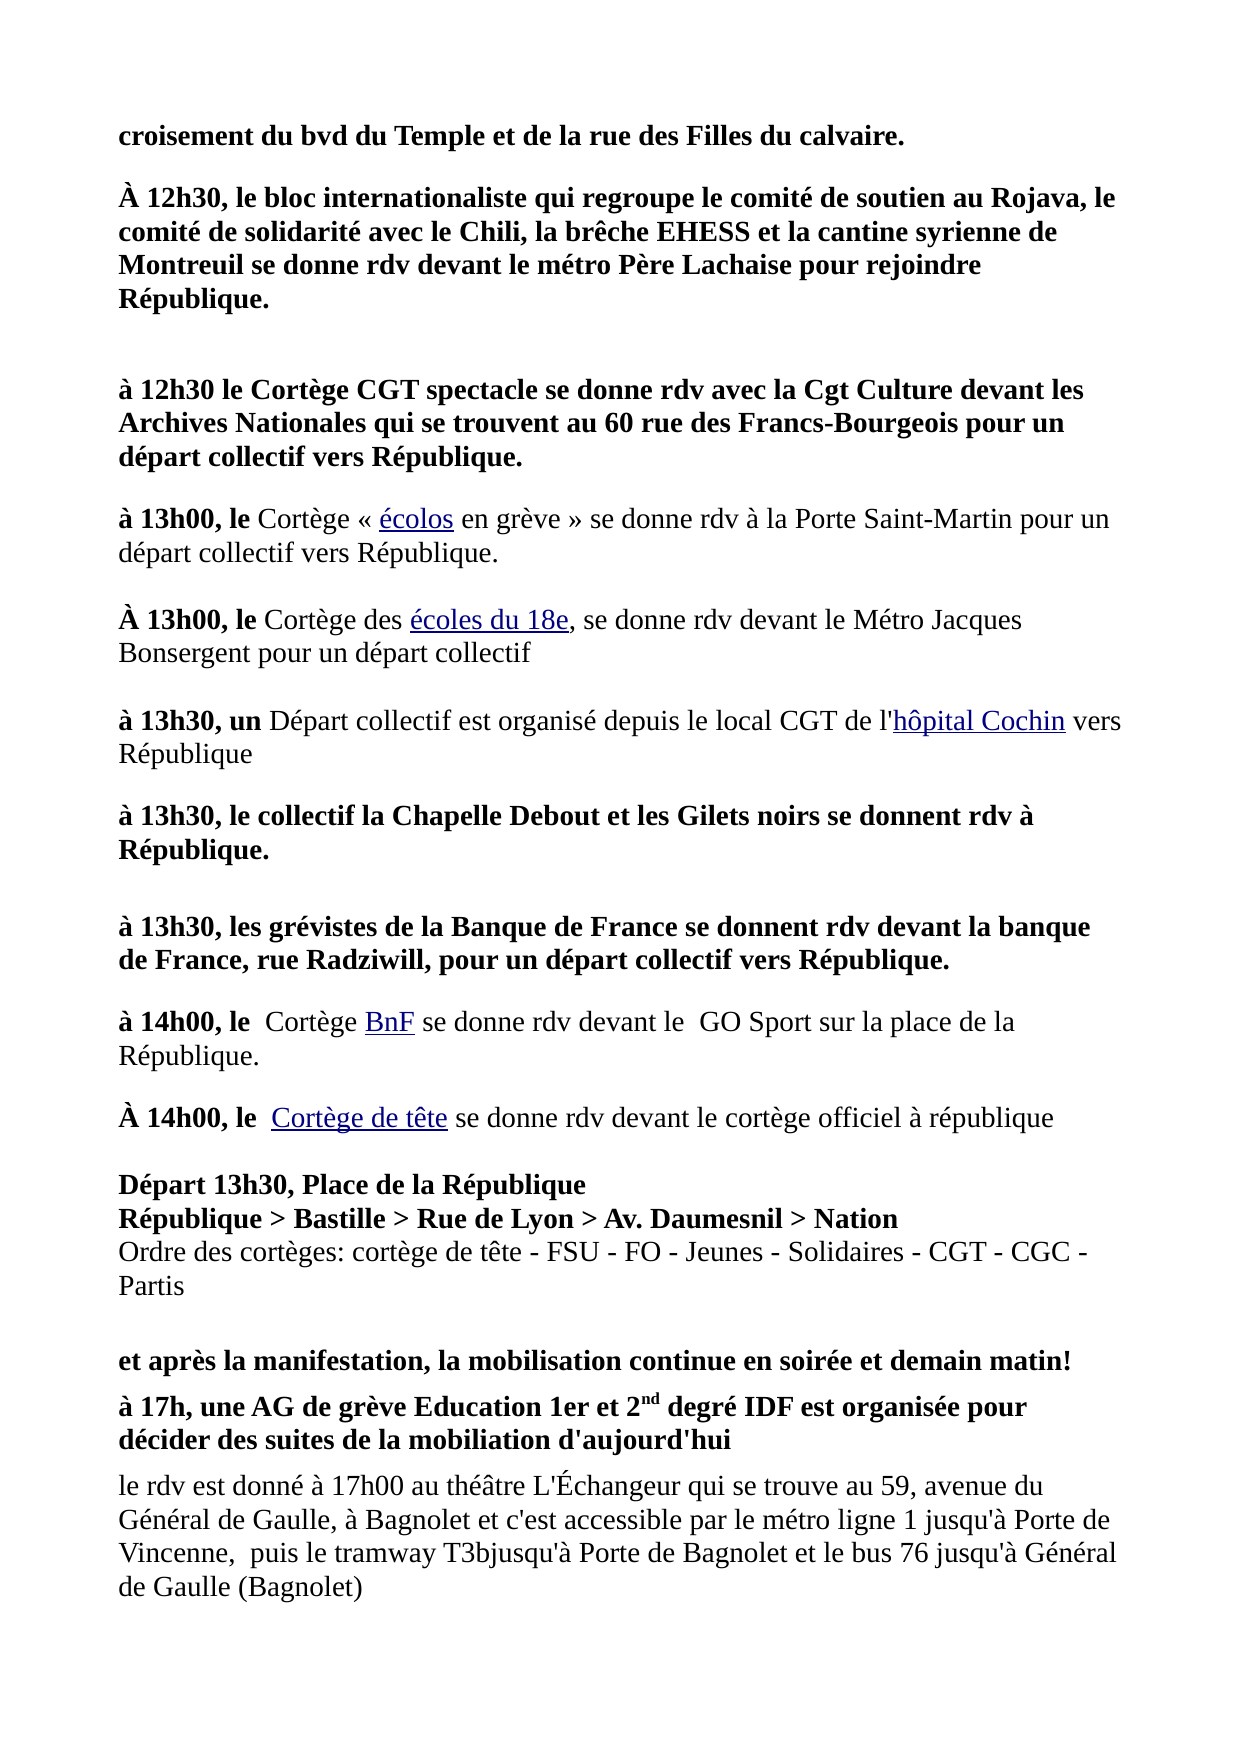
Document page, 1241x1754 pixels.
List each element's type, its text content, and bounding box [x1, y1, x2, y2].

text à 13h00, le Cortège « écolos en grève » se donne rdv à la Porte Saint-Martin pour un départ collectif vers République. [118, 501, 1122, 568]
text À 13h00, le Cortège des écoles du 18e, se donne rdv devant le Métro Jacques Bonsergent pour un départ collectif [118, 602, 1122, 669]
text À 12h30, le bloc internationaliste qui regroupe le comité de soutien au Rojava, le comité de solidarité avec le Chili, la brêche EHESS et la cantine syrienne de Montreuil se donne rdv devant le métro Père Lachaise pour rejoindre République. [118, 180, 1122, 314]
text à 14h00, le Cortège BnF se donne rdv devant le GO Sport sur la place de la République. [118, 1004, 1122, 1072]
subtitle à 12h30 le Cortège CGT spectacle se donne rdv avec la Cgt Culture devant les Archives Nationales qui se trouvent au 60 rue des Francs-Bourgeois pour un départ collectif vers République. [118, 372, 1122, 473]
text À 14h00, le Cortège de tête se donne rdv devant le cortège officiel à république [118, 1100, 1122, 1134]
text à 13h30, un Départ collectif est organisé depuis le local CGT de l'hôpital Cochin vers République [118, 703, 1122, 770]
text et après la manifestation, la mobilisation continue en soirée et demain matin! [118, 1343, 1122, 1376]
text à 17h, une AG de grève Education 1er et 2nd degré IDF est organisée pour décider des suites de la mobiliation d'aujourd'hui [118, 1389, 1122, 1456]
text à 13h30, le collectif la Chapelle Debout et les Gilets noirs se donnent rdv à République. [118, 798, 1122, 866]
text Ordre des cortèges: cortège de tête - FSU - FO - Jeunes - Solidaires - CGT - CGC - Partis [118, 1234, 1122, 1302]
text Départ 13h30, Place de la République République > Bastille > Rue de Lyon > Av. Daumesnil > Nation [118, 1167, 1122, 1234]
text croisement du bvd du Temple et de la rue des Filles du calvaire. [118, 118, 1122, 152]
text le rdv est donné à 17h00 au théâtre L'Échangeur qui se trouve au 59, avenue du Général de Gaulle, à Bagnolet et c'est accessible par le métro ligne 1 jusqu'à Porte de Vincenne, puis le tramway T3bjusqu'à Porte de Bagnolet et le bus 76 jusqu'à Général de Gaulle (Bagnolet) [118, 1468, 1122, 1603]
subtitle à 13h30, les grévistes de la Banque de France se donnent rdv devant la banque de France, rue Radziwill, pour un départ collectif vers République. [118, 909, 1122, 976]
